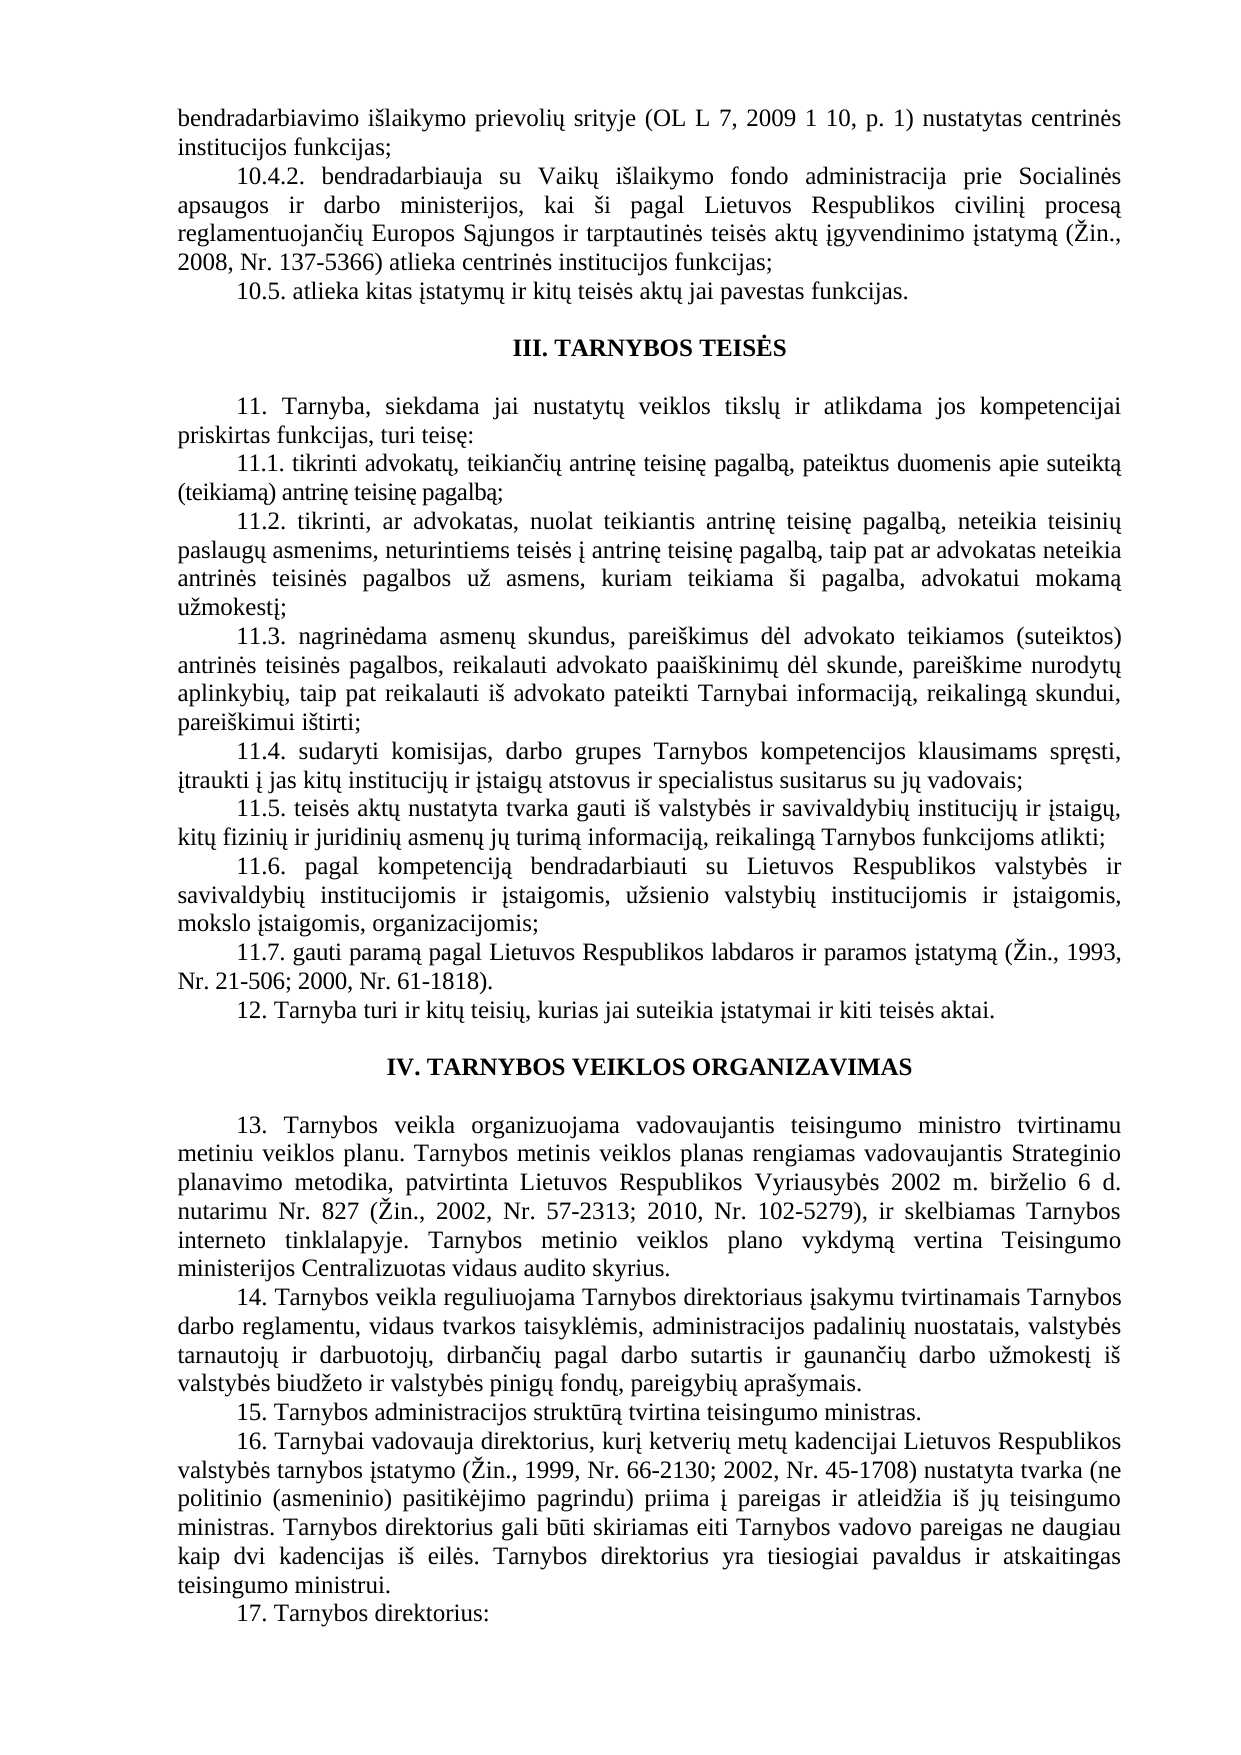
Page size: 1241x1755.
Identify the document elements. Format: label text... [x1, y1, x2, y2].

text III. TARNYBOS TEISĖS [177, 333, 1122, 362]
text 14. Tarnybos veikla reguliuojama Tarnybos direktoriaus įsakymu tvirtinamais Tarnybos darbo reglamentu, vidaus tvarkos taisyklėmis, administracijos padalinių nuostatais, valstybės tarnautojų ir darbuotojų, dirbančių pagal darbo sutartis ir gaunančių darbo užmokestį iš valstybės biudžeto ir valstybės pinigų fondų, pareigybių aprašymais. [177, 1282, 1122, 1397]
text 10.5. atlieka kitas įstatymų ir kitų teisės aktų jai pavestas funkcijas. [177, 276, 1122, 305]
text 11.7. gauti paramą pagal Lietuvos Respublikos labdaros ir paramos įstatymą (Žin., 1993, Nr. 21-506; 2000, Nr. 61-1818). [177, 937, 1122, 995]
text 15. Tarnybos administracijos struktūrą tvirtina teisingumo ministras. [177, 1397, 1122, 1426]
text 12. Tarnyba turi ir kitų teisių, kurias jai suteikia įstatymai ir kiti teisės aktai. [177, 995, 1122, 1023]
text bendradarbiavimo išlaikymo prievolių srityje (OL L 7, 2009 1 10, p. 1) nustatytas centrinės institucijos funkcijas; [177, 103, 1122, 161]
text IV. TARNYBOS VEIKLOS ORGANIZAVIMAS [177, 1052, 1122, 1081]
text 11.2. tikrinti, ar advokatas, nuolat teikiantis antrinę teisinę pagalbą, neteikia teisinių paslaugų asmenims, neturintiems teisės į antrinę teisinę pagalbą, taip pat ar advokatas neteikia antrinės teisinės pagalbos už asmens, kuriam teikiama ši pagalba, advokatui mokamą užmokestį; [177, 506, 1122, 621]
text 11.6. pagal kompetenciją bendradarbiauti su Lietuvos Respublikos valstybės ir savivaldybių institucijomis ir įstaigomis, užsienio valstybių institucijomis ir įstaigomis, mokslo įstaigomis, organizacijomis; [177, 851, 1122, 937]
text 10.4.2. bendradarbiauja su Vaikų išlaikymo fondo administracija prie Socialinės apsaugos ir darbo ministerijos, kai ši pagal Lietuvos Respublikos civilinį procesą reglamentuojančių Europos Sąjungos ir tarptautinės teisės aktų įgyvendinimo įstatymą (Žin., 2008, Nr. 137-5366) atlieka centrinės institucijos funkcijas; [177, 161, 1122, 276]
text 11. Tarnyba, siekdama jai nustatytų veiklos tikslų ir atlikdama jos kompetencijai priskirtas funkcijas, turi teisę: [177, 391, 1122, 448]
text 11.4. sudaryti komisijas, darbo grupes Tarnybos kompetencijos klausimams spręsti, įtraukti į jas kitų institucijų ir įstaigų atstovus ir specialistus susitarus su jų vadovais; [177, 736, 1122, 793]
text 11.1. tikrinti advokatų, teikiančių antrinę teisinę pagalbą, pateiktus duomenis apie suteiktą (teikiamą) antrinę teisinę pagalbą; [177, 448, 1122, 506]
text 13. Tarnybos veikla organizuojama vadovaujantis teisingumo ministro tvirtinamu metiniu veiklos planu. Tarnybos metinis veiklos planas rengiamas vadovaujantis Strateginio planavimo metodika, patvirtinta Lietuvos Respublikos Vyriausybės 2002 m. birželio 6 d. nutarimu Nr. 827 (Žin., 2002, Nr. 57-2313; 2010, Nr. 102-5279), ir skelbiamas Tarnybos interneto tinklalapyje. Tarnybos metinio veiklos plano vykdymą vertina Teisingumo ministerijos Centralizuotas vidaus audito skyrius. [177, 1110, 1122, 1282]
text 16. Tarnybai vadovauja direktorius, kurį ketverių metų kadencijai Lietuvos Respublikos valstybės tarnybos įstatymo (Žin., 1999, Nr. 66-2130; 2002, Nr. 45-1708) nustatyta tvarka (ne politinio (asmeninio) pasitikėjimo pagrindu) priima į pareigas ir atleidžia iš jų teisingumo ministras. Tarnybos direktorius gali būti skiriamas eiti Tarnybos vadovo pareigas ne daugiau kaip dvi kadencijas iš eilės. Tarnybos direktorius yra tiesiogiai pavaldus ir atskaitingas teisingumo ministrui. [177, 1426, 1122, 1598]
text 11.3. nagrinėdama asmenų skundus, pareiškimus dėl advokato teikiamos (suteiktos) antrinės teisinės pagalbos, reikalauti advokato paaiškinimų dėl skunde, pareiškime nurodytų aplinkybių, taip pat reikalauti iš advokato pateikti Tarnybai informaciją, reikalingą skundui, pareiškimui ištirti; [177, 621, 1122, 736]
text 11.5. teisės aktų nustatyta tvarka gauti iš valstybės ir savivaldybių institucijų ir įstaigų, kitų fizinių ir juridinių asmenų jų turimą informaciją, reikalingą Tarnybos funkcijoms atlikti; [177, 793, 1122, 851]
text 17. Tarnybos direktorius: [177, 1598, 1122, 1627]
